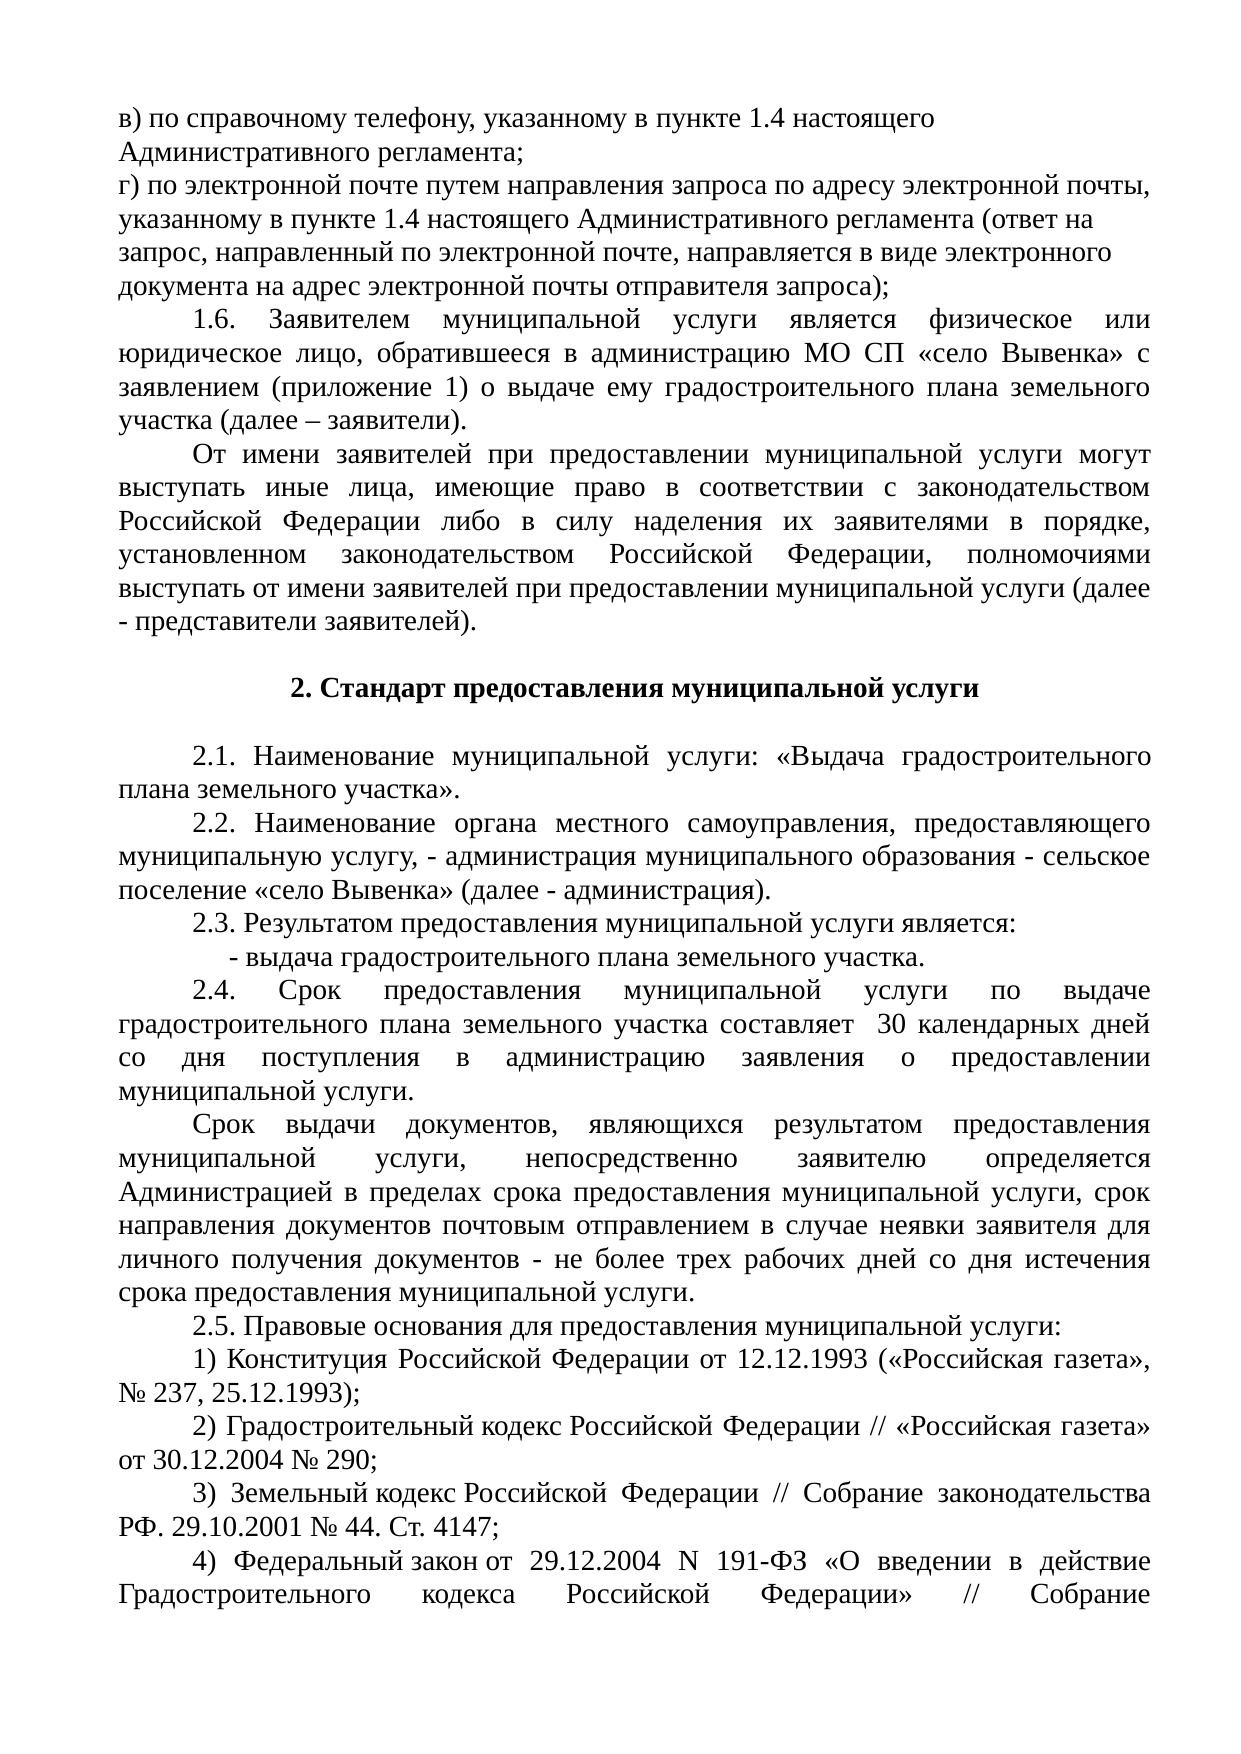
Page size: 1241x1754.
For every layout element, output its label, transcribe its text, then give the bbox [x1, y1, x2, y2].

text 3) Земельный кодекс Российской Федерации // Собрание законодательства РФ. 29.10.2001 № 44. Ст. 4147; [118, 1476, 1151, 1543]
text 1) Конституция Российской Федерации от 12.12.1993 («Российская газета», № 237, 25.12.1993); [118, 1341, 1151, 1408]
text в) по справочному телефону, указанному в пункте 1.4 настоящего Административного регламента; [118, 100, 1151, 167]
text - выдача градостроительного плана земельного участка. [118, 939, 1151, 972]
text 2.3. Результатом предоставления муниципальной услуги является: [118, 905, 1151, 939]
text 1.6. Заявителем муниципальной услуги является физическое или юридическое лицо, обратившееся в администрацию МО СП «село Вывенка» с заявлением (приложение 1) о выдаче ему градостроительного плана земельного участка (далее – заявители). [118, 302, 1151, 436]
text 2.4. Срок предоставления муниципальной услуги по выдаче градостроительного плана земельного участка составляет 30 календарных дней со дня поступления в администрацию заявления о предоставлении муниципальной услуги. [118, 972, 1151, 1107]
text 2) Градостроительный кодекс Российской Федерации // «Российская газета» от 30.12.2004 № 290; [118, 1408, 1151, 1476]
text 4) Федеральный закон от 29.12.2004 N 191-ФЗ «О введении в действие Градостроительного кодекса Российской Федерации» // Собрание [118, 1543, 1151, 1610]
text Срок выдачи документов, являющихся результатом предоставления муниципальной услуги, непосредственно заявителю определяется Администрацией в пределах срока предоставления муниципальной услуги, срок направления документов почтовым отправлением в случае неявки заявителя для личного получения документов - не более трех рабочих дней со дня истечения срока предоставления муниципальной услуги. [118, 1107, 1151, 1308]
text г) по электронной почте путем направления запроса по адресу электронной почты, указанному в пункте 1.4 настоящего Административного регламента (ответ на запрос, направленный по электронной почте, направляется в виде электронного документа на адрес электронной почты отправителя запроса); [118, 167, 1151, 302]
text 2.2. Наименование органа местного самоуправления, предоставляющего муниципальную услугу, - администрация муниципального образования - сельское поселение «село Вывенка» (далее - администрация). [118, 805, 1151, 905]
text 2.5. Правовые основания для предоставления муниципальной услуги: [118, 1308, 1151, 1341]
text 2.1. Наименование муниципальной услуги: «Выдача градостроительного плана земельного участка». [118, 738, 1151, 805]
text 2. Стандарт предоставления муниципальной услуги [118, 671, 1151, 704]
text От имени заявителей при предоставлении муниципальной услуги могут выступать иные лица, имеющие право в соответствии с законодательством Российской Федерации либо в силу наделения их заявителями в порядке, установленном законодательством Российской Федерации, полномочиями выступать от имени заявителей при предоставлении муниципальной услуги (далее - представители заявителей). [118, 436, 1151, 637]
